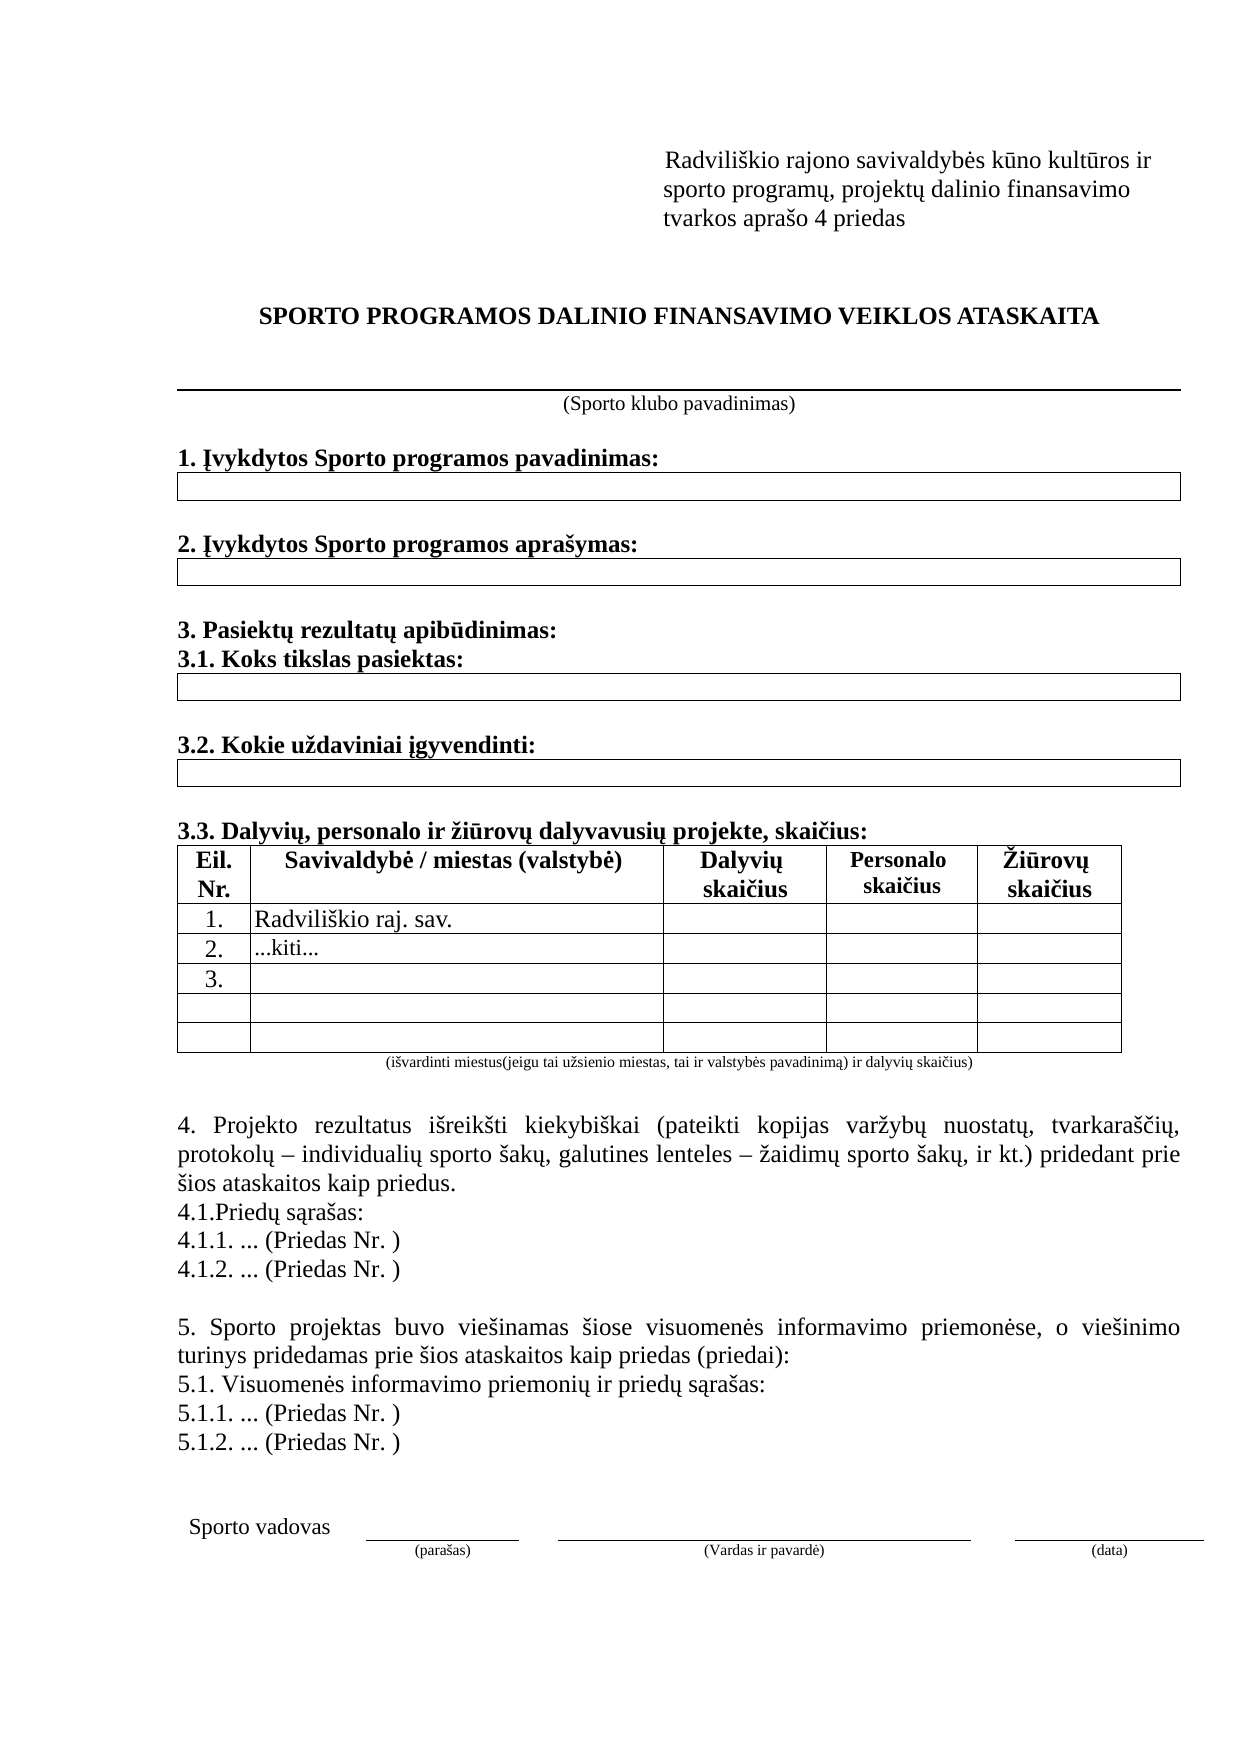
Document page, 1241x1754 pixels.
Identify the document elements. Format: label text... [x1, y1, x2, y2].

text sporto programų, projektų dalinio finansavimo [663, 174, 1181, 203]
text 1. Įvykdytos Sporto programos pavadinimas: [177, 443, 1181, 472]
table_cell [664, 1023, 826, 1052]
table_cell [251, 994, 663, 1022]
table_cell 2. [178, 934, 250, 963]
table_header [1015, 1513, 1204, 1539]
table_cell [978, 994, 1121, 1022]
table_cell 3. [178, 964, 250, 992]
table_cell [971, 1540, 1015, 1567]
table_cell [251, 964, 663, 992]
table_cell [178, 1023, 250, 1052]
table_header [366, 1513, 519, 1539]
table_header [971, 1513, 1015, 1539]
text 4.1.1. ... (Priedas Nr. ) [177, 1226, 1181, 1254]
table_cell [827, 904, 977, 933]
table_cell [177, 1540, 366, 1567]
text 5.1.2. ... (Priedas Nr. ) [177, 1427, 1181, 1456]
table_cell [978, 964, 1121, 992]
table_cell (Vardas ir pavardė) [558, 1541, 971, 1567]
table_header [519, 1513, 558, 1539]
table_header Žiūrovų skaičius [978, 846, 1121, 903]
text 5.1. Visuomenės informavimo priemonių ir priedų sąrašas: [177, 1369, 1181, 1398]
table_header Eil. Nr. [178, 846, 250, 903]
table_header Dalyvių skaičius [664, 846, 826, 903]
table_cell [978, 1023, 1121, 1052]
text 4. Projekto rezultatus išreikšti kiekybiškai (pateikti kopijas varžybų nuostatų, tvarkaraščių, protokolų – individualių sporto šakų, galutines lenteles – žaidimų sporto šakų, ir kt.) pridedant prie šios ataskaitos kaip priedus. [177, 1111, 1181, 1197]
table_cell 1. [178, 904, 250, 933]
table_header Personalo skaičius [827, 846, 977, 903]
text 3.1. Koks tikslas pasiektas: [177, 644, 1181, 673]
table_header Sporto vadovas [177, 1513, 366, 1539]
table_cell [178, 994, 250, 1022]
text SPORTO PROGRAMOS DALINIO FINANSAVIMO VEIKLOS ATASKAITA [177, 301, 1181, 330]
table_header Savivaldybė / miestas (valstybė) [251, 846, 663, 903]
text Radviliškio rajono savivaldybės kūno kultūros ir [664, 145, 1181, 174]
table_cell [827, 934, 977, 963]
table_header [178, 760, 1180, 786]
table_cell [978, 904, 1121, 933]
table_header [558, 1513, 971, 1539]
table_cell [251, 1023, 663, 1052]
text tvarkos aprašo 4 priedas [663, 203, 1181, 232]
table_cell [978, 934, 1121, 963]
table_cell [664, 904, 826, 933]
table_cell [664, 994, 826, 1022]
table_cell [827, 964, 977, 992]
text 5.1.1. ... (Priedas Nr. ) [177, 1398, 1181, 1427]
table_cell Radviliškio raj. sav. [251, 904, 663, 933]
table_header [178, 674, 1180, 700]
table_cell [827, 1023, 977, 1052]
text (išvardinti miestus(jeigu tai užsienio miestas, tai ir valstybės pavadinimą) ir dalyvių skaičius) [177, 1053, 1181, 1082]
table_cell (data) [1015, 1541, 1204, 1567]
table_cell [664, 964, 826, 992]
text 4.1.Priedų sąrašas: [177, 1197, 1181, 1226]
text 5. Sporto projektas buvo viešinamas šiose visuomenės informavimo priemonėse, o viešinimo turinys pridedamas prie šios ataskaitos kaip priedas (priedai): [177, 1312, 1181, 1369]
table_cell ...kiti... [251, 934, 663, 963]
text 2. Įvykdytos Sporto programos aprašymas: [177, 529, 1181, 558]
text 3. Pasiektų rezultatų apibūdinimas: [177, 615, 1181, 644]
table_cell (parašas) [366, 1541, 519, 1567]
text 4.1.2. ... (Priedas Nr. ) [177, 1254, 1181, 1283]
table_cell [827, 994, 977, 1022]
table_header [178, 473, 1180, 499]
table_cell [664, 934, 826, 963]
table_header [178, 559, 1180, 585]
table_cell [519, 1540, 558, 1567]
text 3.2. Kokie uždaviniai įgyvendinti: [177, 730, 1181, 759]
text (Sporto klubo pavadinimas) [177, 391, 1181, 414]
text 3.3. Dalyvių, personalo ir žiūrovų dalyvavusių projekte, skaičius: [177, 816, 1181, 844]
